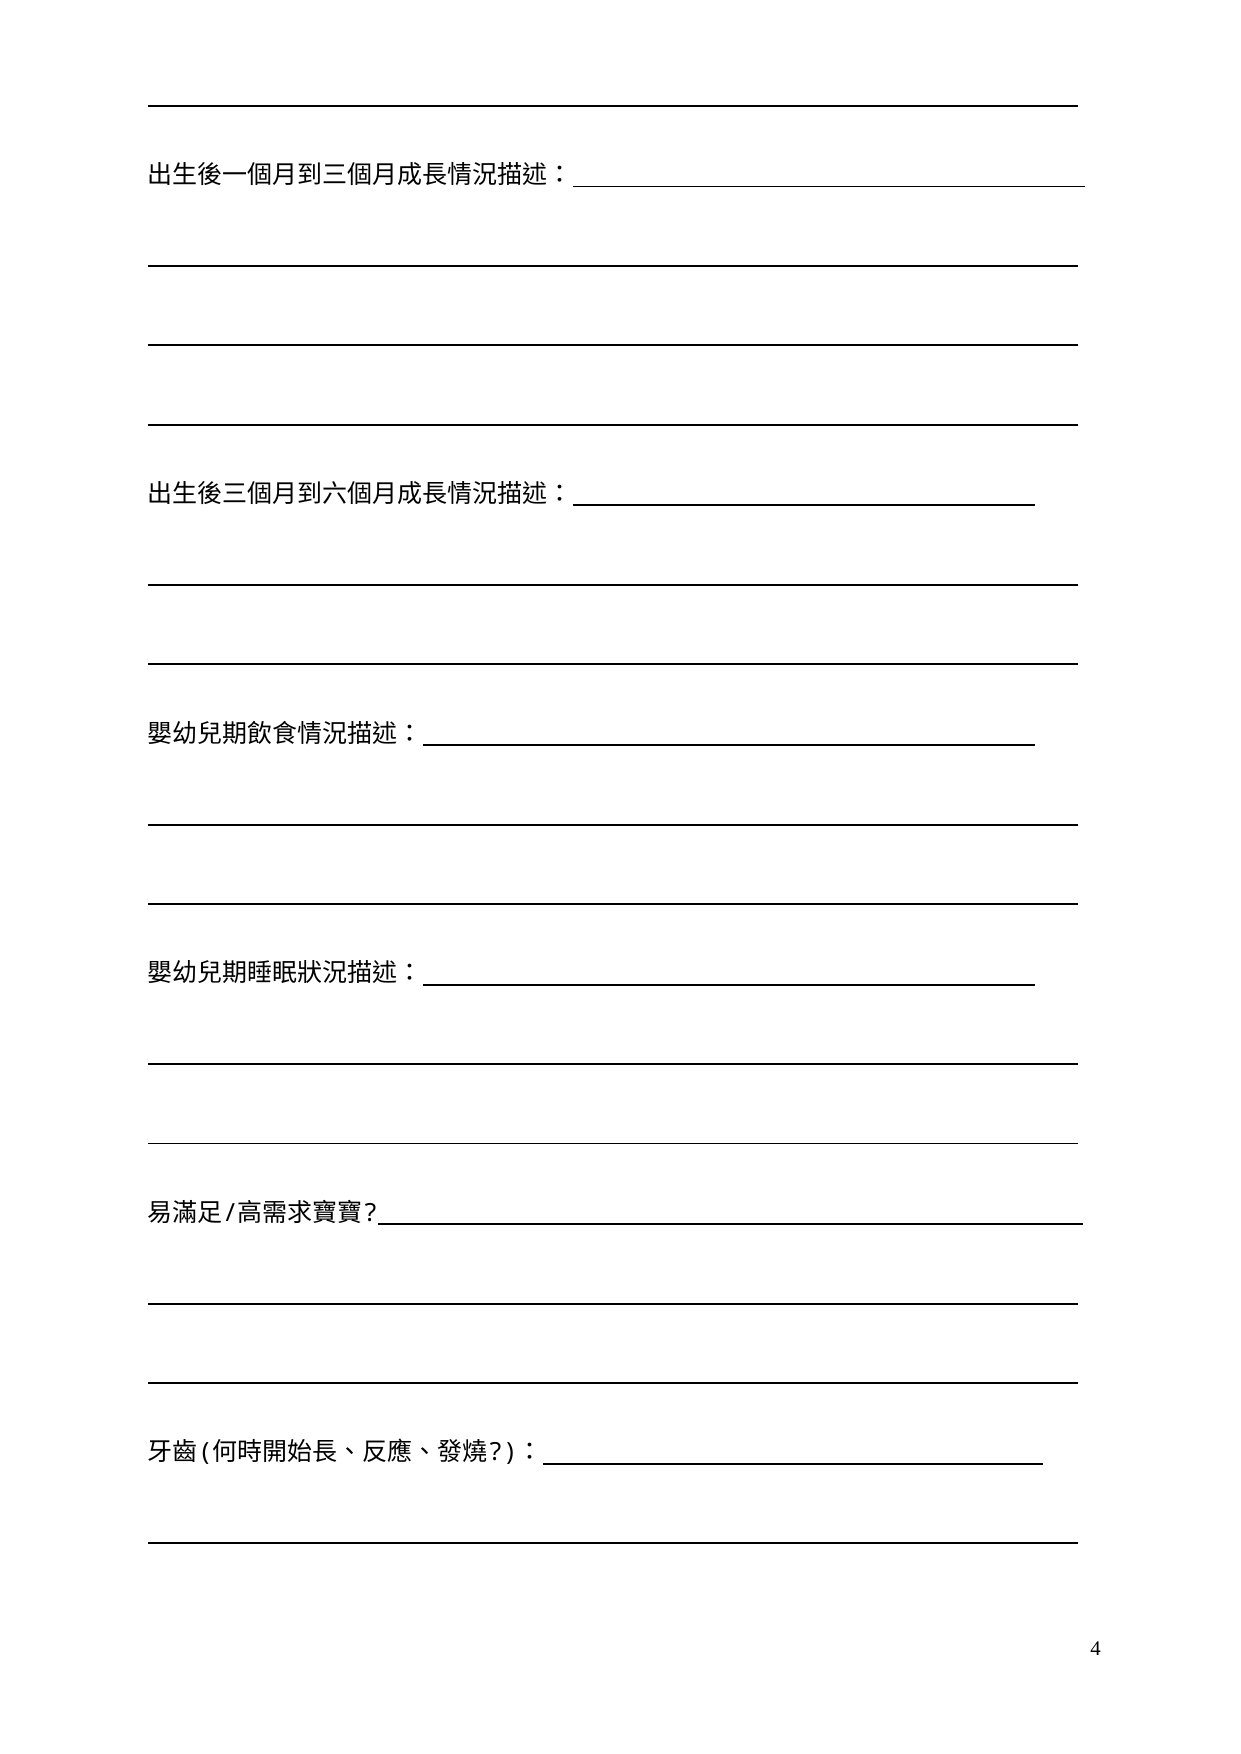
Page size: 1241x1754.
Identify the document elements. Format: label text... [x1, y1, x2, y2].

text 出生後三個月到六個月成長情況描述： [148, 450, 1092, 512]
text 易滿足/高需求寶寶? [148, 1169, 1092, 1231]
text 嬰幼兒期睡眠狀況描述： [148, 929, 1092, 992]
text 牙齒(何時開始長、反應、發燒?)： [148, 1408, 1092, 1471]
text 嬰幼兒期飲食情況描述： [148, 689, 1092, 752]
text 出生後一個月到三個月成長情況描述： [148, 131, 1092, 193]
